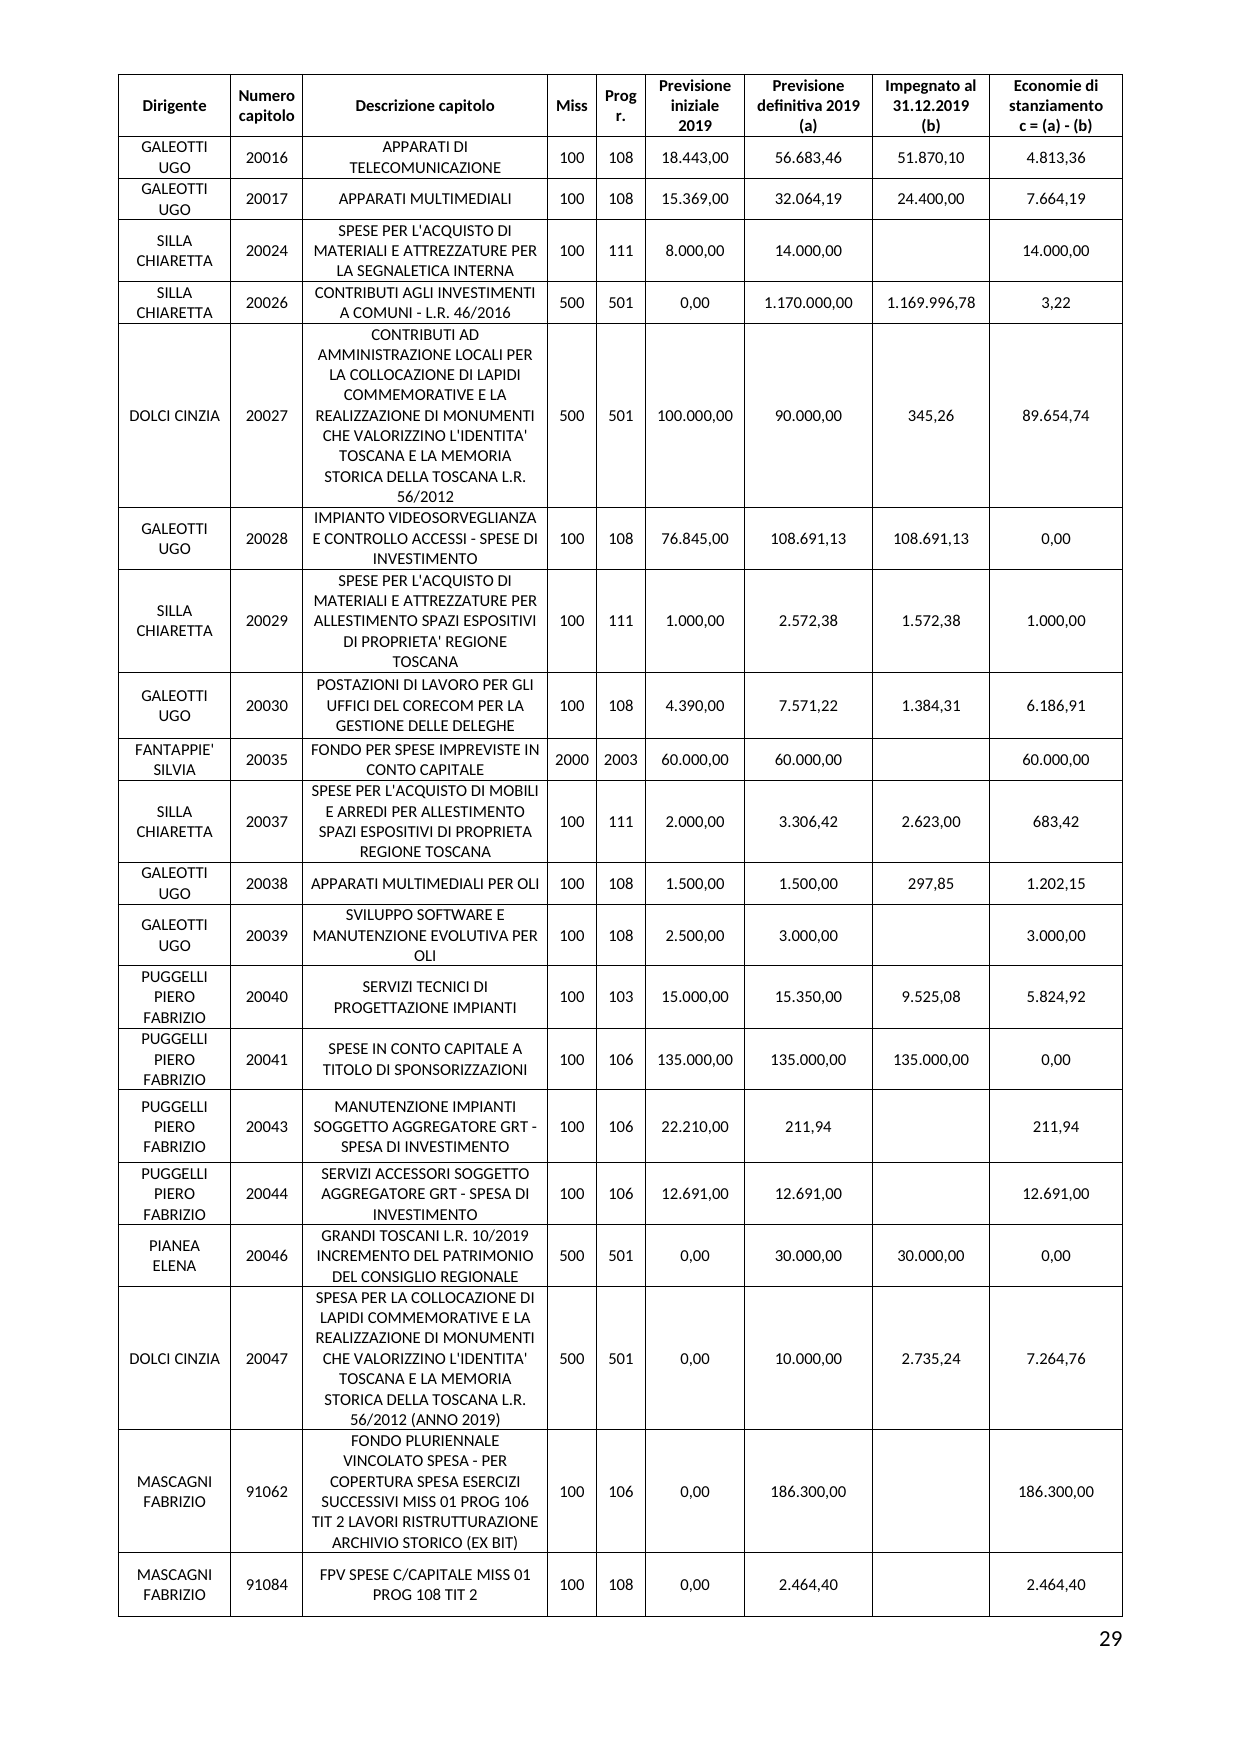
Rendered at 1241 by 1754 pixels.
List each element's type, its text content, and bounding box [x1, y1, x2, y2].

table_cell 20035 [231, 739, 302, 779]
table_cell 100 [548, 570, 596, 672]
table_cell [873, 1553, 989, 1616]
table_cell PUGGELLI PIERO FABRIZIO [119, 1029, 230, 1089]
table_cell GALEOTTI UGO [119, 179, 230, 219]
table_cell 100 [548, 1553, 596, 1616]
table_cell 501 [597, 1287, 645, 1429]
table_cell 20024 [231, 220, 302, 281]
table_cell 111 [597, 570, 645, 672]
table_cell SILLA CHIARETTA [119, 781, 230, 862]
table_cell 20043 [231, 1090, 302, 1162]
table_cell 100 [548, 1090, 596, 1162]
table_cell 32.064,19 [745, 179, 872, 219]
table_cell 90.000,00 [745, 324, 872, 507]
table_cell 1.000,00 [646, 570, 744, 672]
table_cell GALEOTTI UGO [119, 905, 230, 965]
table_cell SPESE IN CONTO CAPITALE A TITOLO DI SPONSORIZZAZIONI [303, 1029, 547, 1089]
table_cell CONTRIBUTI AGLI INVESTIMENTI A COMUNI - L.R. 46/2016 [303, 282, 547, 323]
table_cell 186.300,00 [745, 1430, 872, 1552]
table_cell 108 [597, 137, 645, 177]
table_cell 20039 [231, 905, 302, 965]
table_cell 100 [548, 1430, 596, 1552]
table_cell 76.845,00 [646, 508, 744, 569]
table_cell 100 [548, 1029, 596, 1089]
table_cell 111 [597, 220, 645, 281]
table_cell 20046 [231, 1225, 302, 1286]
table_cell 20017 [231, 179, 302, 219]
table_cell SILLA CHIARETTA [119, 220, 230, 281]
table_cell 100 [548, 179, 596, 219]
table_cell 500 [548, 282, 596, 323]
table_cell SPESE PER L'ACQUISTO DI MATERIALI E ATTREZZATURE PER ALLESTIMENTO SPAZI ESPOSITIVI DI PROPRIETA' REGIONE TOSCANA [303, 570, 547, 672]
table_cell GALEOTTI UGO [119, 508, 230, 569]
table_cell 51.870,10 [873, 137, 989, 177]
table_cell 100 [548, 508, 596, 569]
table_cell 108 [597, 1553, 645, 1616]
table_cell 20047 [231, 1287, 302, 1429]
table_cell SILLA CHIARETTA [119, 282, 230, 323]
table_cell 135.000,00 [646, 1029, 744, 1089]
table_cell DOLCI CINZIA [119, 1287, 230, 1429]
table_header Previsione iniziale 2019 [646, 75, 744, 136]
table_cell MASCAGNI FABRIZIO [119, 1430, 230, 1552]
table_cell 1.384,31 [873, 673, 989, 738]
table_header Numero capitolo [231, 75, 302, 136]
table_cell 297,85 [873, 863, 989, 903]
table_cell 186.300,00 [990, 1430, 1122, 1552]
table_cell 1.500,00 [646, 863, 744, 903]
table_cell 100 [548, 966, 596, 1027]
table_cell 106 [597, 1430, 645, 1552]
table_cell 100 [548, 673, 596, 738]
table_cell 5.824,92 [990, 966, 1122, 1027]
table_cell 1.169.996,78 [873, 282, 989, 323]
table_cell 0,00 [990, 1225, 1122, 1286]
table_cell 30.000,00 [873, 1225, 989, 1286]
table_cell 2.000,00 [646, 781, 744, 862]
table_cell PIANEA ELENA [119, 1225, 230, 1286]
table_cell 2.500,00 [646, 905, 744, 965]
table_cell 2000 [548, 739, 596, 779]
table_cell 2.464,40 [990, 1553, 1122, 1616]
table_cell 1.170.000,00 [745, 282, 872, 323]
table_cell 108 [597, 905, 645, 965]
table_cell PUGGELLI PIERO FABRIZIO [119, 1163, 230, 1224]
table_cell [873, 1430, 989, 1552]
table_cell 108 [597, 179, 645, 219]
table_cell 108.691,13 [745, 508, 872, 569]
table_cell 10.000,00 [745, 1287, 872, 1429]
table_cell 3.000,00 [990, 905, 1122, 965]
table_cell 211,94 [990, 1090, 1122, 1162]
table_cell 7.664,19 [990, 179, 1122, 219]
table_cell 15.000,00 [646, 966, 744, 1027]
table_cell 20040 [231, 966, 302, 1027]
table_cell GALEOTTI UGO [119, 673, 230, 738]
table_cell 20037 [231, 781, 302, 862]
table_cell FANTAPPIE' SILVIA [119, 739, 230, 779]
table_cell FONDO PER SPESE IMPREVISTE IN CONTO CAPITALE [303, 739, 547, 779]
table_header Dirigente [119, 75, 230, 136]
table_cell 135.000,00 [873, 1029, 989, 1089]
table_cell 111 [597, 781, 645, 862]
table_cell APPARATI DI TELECOMUNICAZIONE [303, 137, 547, 177]
table_cell 1.500,00 [745, 863, 872, 903]
table_cell FPV SPESE C/CAPITALE MISS 01 PROG 108 TIT 2 [303, 1553, 547, 1616]
table_cell 106 [597, 1163, 645, 1224]
table_cell 3.000,00 [745, 905, 872, 965]
table_cell 100.000,00 [646, 324, 744, 507]
table_cell 60.000,00 [646, 739, 744, 779]
table_cell 106 [597, 1029, 645, 1089]
table_cell 60.000,00 [745, 739, 872, 779]
table_cell 108 [597, 673, 645, 738]
table_cell 2.464,40 [745, 1553, 872, 1616]
table_cell 1.202,15 [990, 863, 1122, 903]
table_cell 100 [548, 863, 596, 903]
table_cell 108 [597, 508, 645, 569]
table_cell 4.813,36 [990, 137, 1122, 177]
table_cell 0,00 [646, 1287, 744, 1429]
table_cell IMPIANTO VIDEOSORVEGLIANZA E CONTROLLO ACCESSI - SPESE DI INVESTIMENTO [303, 508, 547, 569]
table_cell 89.654,74 [990, 324, 1122, 507]
table_cell 4.390,00 [646, 673, 744, 738]
table_cell 1.572,38 [873, 570, 989, 672]
table_cell 0,00 [646, 1553, 744, 1616]
table_cell 18.443,00 [646, 137, 744, 177]
table_cell 108 [597, 863, 645, 903]
table_cell 106 [597, 1090, 645, 1162]
table_cell 12.691,00 [990, 1163, 1122, 1224]
table_cell APPARATI MULTIMEDIALI [303, 179, 547, 219]
table_cell 7.264,76 [990, 1287, 1122, 1429]
table_cell SPESE PER L'ACQUISTO DI MATERIALI E ATTREZZATURE PER LA SEGNALETICA INTERNA [303, 220, 547, 281]
table_cell 20027 [231, 324, 302, 507]
table_cell SPESE PER L'ACQUISTO DI MOBILI E ARREDI PER ALLESTIMENTO SPAZI ESPOSITIVI DI PROPRIETA REGIONE TOSCANA [303, 781, 547, 862]
table_cell 30.000,00 [745, 1225, 872, 1286]
table_cell SERVIZI TECNICI DI PROGETTAZIONE IMPIANTI [303, 966, 547, 1027]
table_cell [873, 1090, 989, 1162]
table_cell 103 [597, 966, 645, 1027]
table_cell CONTRIBUTI AD AMMINISTRAZIONE LOCALI PER LA COLLOCAZIONE DI LAPIDI COMMEMORATIVE E LA REALIZZAZIONE DI MONUMENTI CHE VALORIZZINO L'IDENTITA' TOSCANA E LA MEMORIA STORICA DELLA TOSCANA L.R. 56/2012 [303, 324, 547, 507]
table_cell 501 [597, 282, 645, 323]
table_cell 12.691,00 [646, 1163, 744, 1224]
table_cell [873, 739, 989, 779]
table_cell 100 [548, 137, 596, 177]
table_cell 100 [548, 781, 596, 862]
table_cell 15.350,00 [745, 966, 872, 1027]
table_cell 20016 [231, 137, 302, 177]
table_cell PUGGELLI PIERO FABRIZIO [119, 1090, 230, 1162]
table_header Previsione definitiva 2019 (a) [745, 75, 872, 136]
table_cell 91062 [231, 1430, 302, 1552]
table_cell 7.571,22 [745, 673, 872, 738]
table_cell FONDO PLURIENNALE VINCOLATO SPESA - PER COPERTURA SPESA ESERCIZI SUCCESSIVI MISS 01 PROG 106 TIT 2 LAVORI RISTRUTTURAZIONE ARCHIVIO STORICO (EX BIT) [303, 1430, 547, 1552]
table_cell 0,00 [646, 282, 744, 323]
table_cell 501 [597, 324, 645, 507]
table_cell 500 [548, 1225, 596, 1286]
table_cell 211,94 [745, 1090, 872, 1162]
table_cell SPESA PER LA COLLOCAZIONE DI LAPIDI COMMEMORATIVE E LA REALIZZAZIONE DI MONUMENTI CHE VALORIZZINO L'IDENTITA' TOSCANA E LA MEMORIA STORICA DELLA TOSCANA L.R. 56/2012 (ANNO 2019) [303, 1287, 547, 1429]
table_cell 100 [548, 1163, 596, 1224]
table_cell [873, 220, 989, 281]
table_cell 500 [548, 324, 596, 507]
table_cell POSTAZIONI DI LAVORO PER GLI UFFICI DEL CORECOM PER LA GESTIONE DELLE DELEGHE [303, 673, 547, 738]
table_cell 2003 [597, 739, 645, 779]
table_cell GRANDI TOSCANI L.R. 10/2019 INCREMENTO DEL PATRIMONIO DEL CONSIGLIO REGIONALE [303, 1225, 547, 1286]
table_cell 60.000,00 [990, 739, 1122, 779]
table_cell SERVIZI ACCESSORI SOGGETTO AGGREGATORE GRT - SPESA DI INVESTIMENTO [303, 1163, 547, 1224]
table_cell 22.210,00 [646, 1090, 744, 1162]
table_header Economie di stanziamento c = (a) - (b) [990, 75, 1122, 136]
table_cell GALEOTTI UGO [119, 863, 230, 903]
table_cell 20029 [231, 570, 302, 672]
table_header Progr. [597, 75, 645, 136]
table_cell [873, 1163, 989, 1224]
table_cell 20044 [231, 1163, 302, 1224]
table_cell 12.691,00 [745, 1163, 872, 1224]
table_cell 3.306,42 [745, 781, 872, 862]
table_cell 14.000,00 [990, 220, 1122, 281]
table_cell 6.186,91 [990, 673, 1122, 738]
table_cell 100 [548, 220, 596, 281]
table_cell 0,00 [990, 508, 1122, 569]
table_cell 683,42 [990, 781, 1122, 862]
table_cell 8.000,00 [646, 220, 744, 281]
table_cell APPARATI MULTIMEDIALI PER OLI [303, 863, 547, 903]
table_cell 0,00 [646, 1430, 744, 1552]
table_cell 20028 [231, 508, 302, 569]
table_cell 20041 [231, 1029, 302, 1089]
table_cell 91084 [231, 1553, 302, 1616]
table_cell SVILUPPO SOFTWARE E MANUTENZIONE EVOLUTIVA PER OLI [303, 905, 547, 965]
table_cell 108.691,13 [873, 508, 989, 569]
table_header Miss [548, 75, 596, 136]
table_cell 500 [548, 1287, 596, 1429]
table_cell 20030 [231, 673, 302, 738]
table_header Descrizione capitolo [303, 75, 547, 136]
table_cell 0,00 [646, 1225, 744, 1286]
table_cell 0,00 [990, 1029, 1122, 1089]
table_cell MASCAGNI FABRIZIO [119, 1553, 230, 1616]
table_cell 14.000,00 [745, 220, 872, 281]
table_cell GALEOTTI UGO [119, 137, 230, 177]
table_cell 15.369,00 [646, 179, 744, 219]
table_cell 24.400,00 [873, 179, 989, 219]
table_cell 9.525,08 [873, 966, 989, 1027]
table_cell 135.000,00 [745, 1029, 872, 1089]
table_cell 501 [597, 1225, 645, 1286]
table_header Impegnato al 31.12.2019 (b) [873, 75, 989, 136]
table_cell DOLCI CINZIA [119, 324, 230, 507]
table_cell [873, 905, 989, 965]
table_cell 3,22 [990, 282, 1122, 323]
table_cell 20026 [231, 282, 302, 323]
table_cell 20038 [231, 863, 302, 903]
table_cell 345,26 [873, 324, 989, 507]
table_cell SILLA CHIARETTA [119, 570, 230, 672]
table_cell PUGGELLI PIERO FABRIZIO [119, 966, 230, 1027]
table_cell 2.735,24 [873, 1287, 989, 1429]
table_cell 1.000,00 [990, 570, 1122, 672]
table_cell 100 [548, 905, 596, 965]
table_cell MANUTENZIONE IMPIANTI SOGGETTO AGGREGATORE GRT - SPESA DI INVESTIMENTO [303, 1090, 547, 1162]
table_cell 2.623,00 [873, 781, 989, 862]
table_cell 2.572,38 [745, 570, 872, 672]
table_cell 56.683,46 [745, 137, 872, 177]
